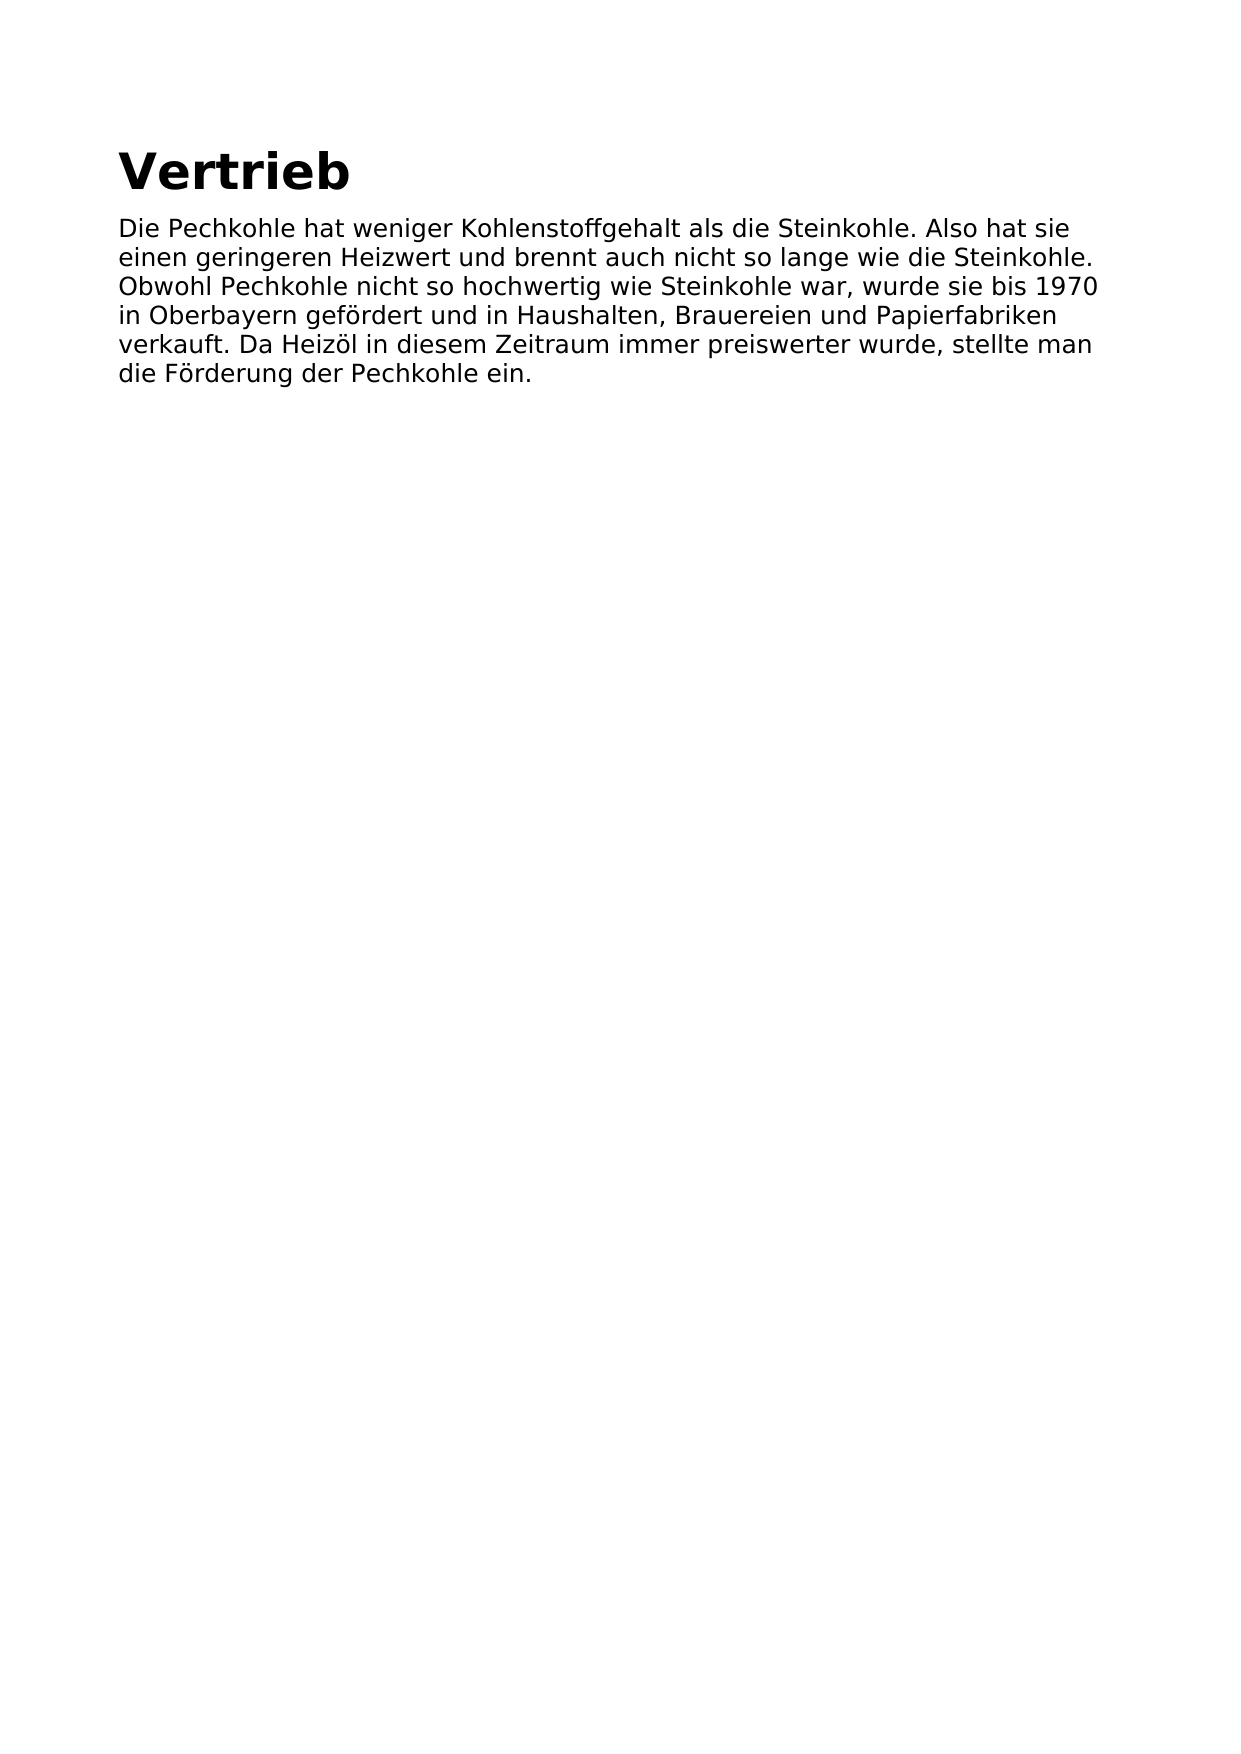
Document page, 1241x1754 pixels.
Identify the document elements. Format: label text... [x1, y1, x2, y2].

subtitle Vertrieb [118, 143, 1122, 201]
text Die Pechkohle hat weniger Kohlenstoffgehalt als die Steinkohle. Also hat sie einen geringeren Heizwert und brennt auch nicht so lange wie die Steinkohle. Obwohl Pechkohle nicht so hochwertig wie Steinkohle war, wurde sie bis 1970 in Oberbayern gefördert und in Haushalten, Brauereien und Papierfabriken verkauft. Da Heizöl in diesem Zeitraum immer preiswerter wurde, stellte man die Förderung der Pechkohle ein. [118, 214, 1122, 389]
